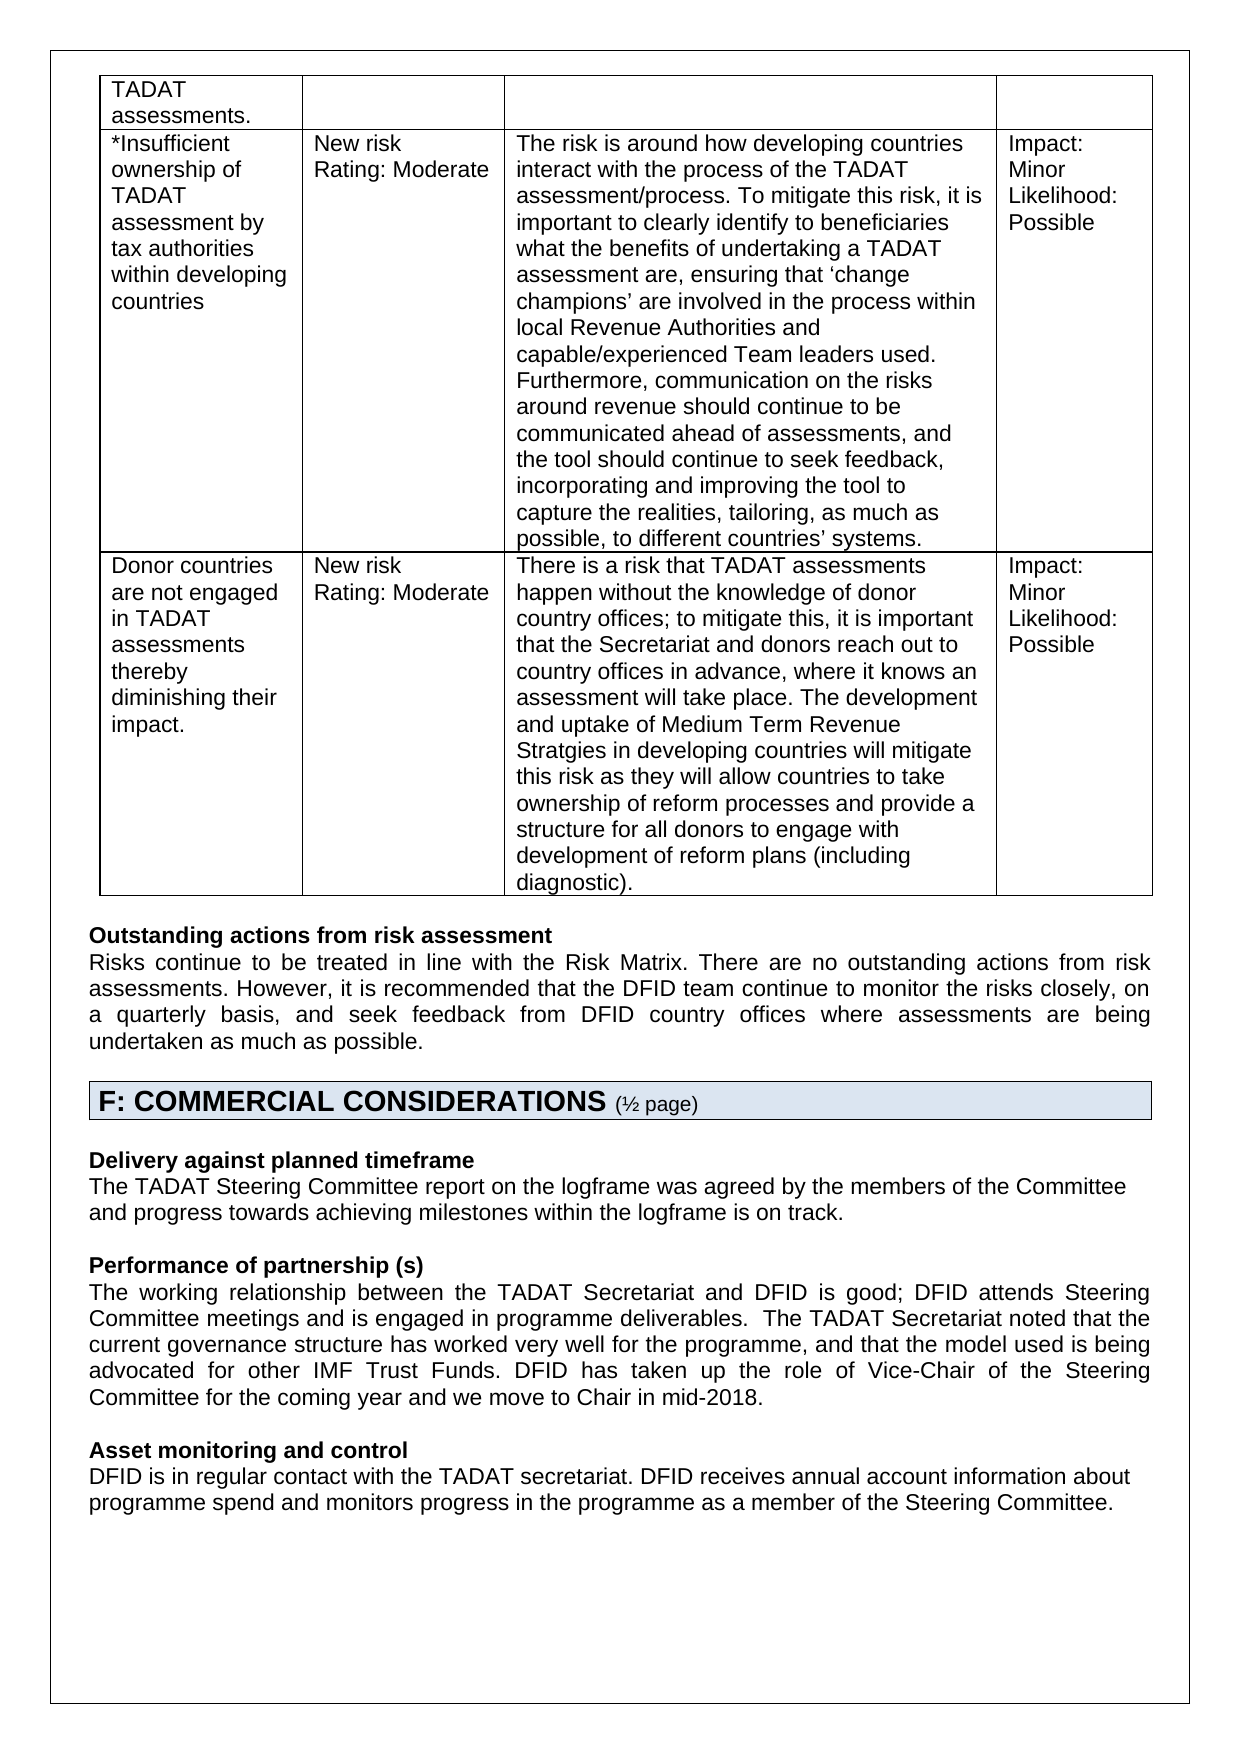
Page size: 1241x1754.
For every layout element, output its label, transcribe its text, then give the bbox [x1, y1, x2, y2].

table_cell [303, 76, 504, 129]
text The working relationship between the TADAT Secretariat and DFID is good; DFID attends Steering Committee meetings and is engaged in programme deliverables. The TADAT Secretariat noted that the current governance structure has worked very well for the programme, and that the model used is being advocated for other IMF Trust Funds. DFID has taken up the role of Vice-Chair of the Steering Committee for the coming year and we move to Chair in mid-2018. [89, 1278, 1152, 1410]
text The TADAT Steering Committee report on the logframe was agreed by the members of the Committee and progress towards achieving milestones within the logframe is on track. [89, 1173, 1152, 1226]
text Risks continue to be treated in line with the Risk Matrix. There are no outstanding actions from risk assessments. However, it is recommended that the DFID team continue to monitor the risks closely, on a quarterly basis, and seek feedback from DFID country offices where assessments are being undertaken as much as possible. [89, 949, 1152, 1054]
text DFID is in regular contact with the TADAT secretariat. DFID receives annual account information about programme spend and monitors progress in the programme as a member of the Steering Committee. [89, 1463, 1152, 1516]
table_cell The risk is around how developing countries interact with the process of the TADAT assessment/process. To mitigate this risk, it is important to clearly identify to beneficiaries what the benefits of undertaking a TADAT assessment are, ensuring that ‘change champions’ are involved in the process within local Revenue Authorities and capable/experienced Team leaders used. Furthermore, communication on the risks around revenue should continue to be communicated ahead of assessments, and the tool should continue to seek feedback, incorporating and improving the tool to capture the realities, tailoring, as much as possible, to different countries’ systems. [505, 130, 996, 551]
text Outstanding actions from risk assessment [89, 922, 1152, 949]
table_cell *Insufficient ownership of TADAT assessment by tax authorities within developing countries [101, 130, 302, 551]
text Asset monitoring and control [89, 1437, 1152, 1463]
table_cell [997, 76, 1152, 129]
table_cell Donor countries are not engaged in TADAT assessments thereby diminishing their impact. [101, 553, 302, 895]
text F: COMMERCIAL CONSIDERATIONS (½ page) [90, 1082, 1151, 1119]
table_cell There is a risk that TADAT assessments happen without the knowledge of donor country offices; to mitigate this, it is important that the Secretariat and donors reach out to country offices in advance, where it knows an assessment will take place. The development and uptake of Medium Term Revenue Stratgies in developing countries will mitigate this risk as they will allow countries to take ownership of reform processes and provide a structure for all donors to engage with development of reform plans (including diagnostic). [505, 553, 996, 895]
table_cell Impact: Minor Likelihood: Possible [997, 130, 1152, 551]
text Performance of partnership (s) [89, 1252, 1152, 1278]
table_cell Impact: Minor Likelihood: Possible [997, 553, 1152, 895]
table_cell TADAT assessments. [101, 76, 302, 129]
table_cell New risk Rating: Moderate [303, 130, 504, 551]
table_cell New risk Rating: Moderate [303, 553, 504, 895]
text Delivery against planned timeframe [89, 1147, 1152, 1173]
table_cell [505, 76, 996, 129]
